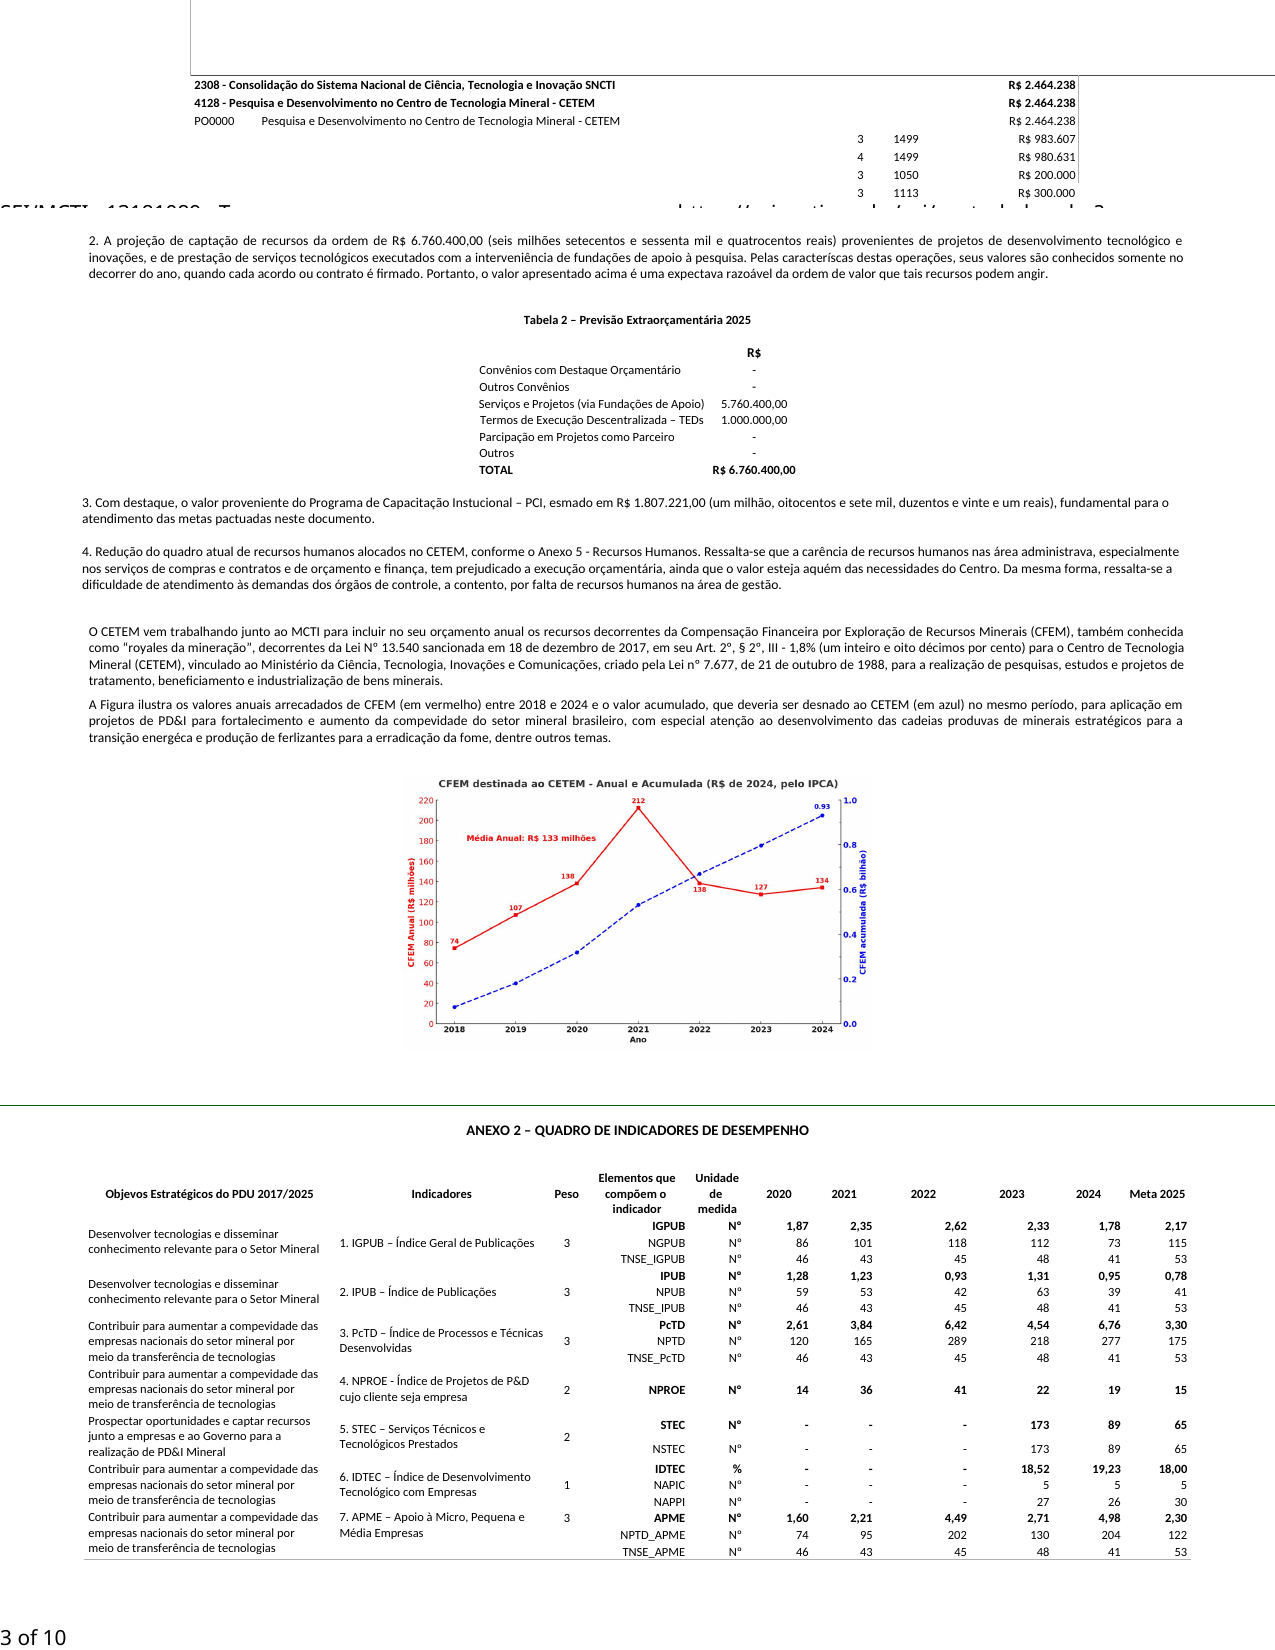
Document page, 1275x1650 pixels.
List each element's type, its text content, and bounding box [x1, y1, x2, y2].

table_header [191, 0, 1275, 75]
table_cell - [876, 1413, 970, 1436]
table_cell - [812, 1460, 876, 1476]
table_cell NPUB [585, 1283, 689, 1299]
table_header 2020 [745, 1170, 812, 1217]
table_cell TNSE_APME [585, 1542, 689, 1558]
table_cell 3. PcTD – Índice de Processos e Técnicas Desenvolvidas [335, 1316, 548, 1365]
table_cell NGPUB [585, 1234, 689, 1250]
table_cell 27 [970, 1493, 1053, 1509]
table_cell 26 [1053, 1493, 1124, 1509]
table_cell 41 [1053, 1542, 1124, 1558]
table_cell [1079, 111, 1275, 129]
table_cell Nº [689, 1300, 745, 1316]
table_cell 15 [1124, 1365, 1191, 1412]
table_cell - [876, 1436, 970, 1460]
table_cell 2,30 [1124, 1509, 1191, 1526]
table_cell 165 [812, 1332, 876, 1349]
table_cell [764, 93, 867, 111]
table_header 2023 [970, 1170, 1053, 1217]
table_cell - [708, 361, 799, 377]
table_cell 41 [876, 1365, 970, 1412]
table_header Peso [548, 1170, 585, 1217]
table_cell R$ 2.464.238 [922, 93, 1078, 111]
table_cell Nº [689, 1250, 745, 1266]
table_cell PcTD [585, 1316, 689, 1332]
table_cell NSTEC [585, 1436, 689, 1460]
table_cell Nº [689, 1509, 745, 1526]
table_cell 89 [1053, 1413, 1124, 1436]
table_cell Contribuir para aumentar a compevidade das empresas nacionais do setor mineral por meio de transferência de tecnologias [84, 1460, 335, 1509]
table_cell 5. STEC – Serviços Técnicos e Tecnológicos Prestados [335, 1413, 548, 1460]
table_cell IGPUB [585, 1217, 689, 1233]
table_cell 48 [970, 1349, 1053, 1365]
table_header 2024 [1053, 1170, 1124, 1217]
table_cell R$ 2.464.238 [922, 76, 1078, 93]
table_cell 42 [876, 1283, 970, 1299]
table_cell [764, 111, 867, 129]
table_cell 19,23 [1053, 1460, 1124, 1476]
table_cell 277 [1053, 1332, 1124, 1349]
table_cell 3 [764, 129, 867, 147]
table_cell [764, 76, 867, 93]
table_header Objevos Estratégicos do PDU 2017/2025 [84, 1170, 335, 1217]
table_cell Convênios com Destaque Orçamentário [475, 361, 708, 377]
table_cell - [876, 1476, 970, 1493]
table_cell NPROE [585, 1365, 689, 1412]
table_cell IPUB [585, 1266, 689, 1283]
table_cell 2308 - Consolidação do Sistema Nacional de Ciência, Tecnologia e Inovação SNCTI [190, 76, 763, 93]
table_cell 19 [1053, 1365, 1124, 1412]
table_cell 7. APME – Apoio à Micro, Pequena e Média Empresas [335, 1509, 548, 1558]
table_cell R$ 983.607 [922, 129, 1078, 147]
table_cell R$ 2.464.238 [922, 111, 1078, 129]
table_cell NAPIC [585, 1476, 689, 1493]
table_header SEI/MCTI - 13181089 - Termo https://sei.mcti.gov.br/sei/controlador.php?acao=documento_imprimir... [0, 0, 1275, 208]
table_cell 43 [812, 1542, 876, 1558]
text 2. A projeção de captação de recursos da ordem de R$ 6.760.400,00 (seis milhões setecentos e sessenta mil e quatrocentos reais) provenientes de projetos de desenvolvimento tecnológico e inovações, e de prestação de serviços tecnológicos executados com a interveniência de fundações de apoio à pesquisa. Pelas caracteríscas destas operações, seus valores são conhecidos somente no decorrer do ano, quando cada acordo ou contrato é firmado. Portanto, o valor apresentado acima é uma expectava razoável da ordem de valor que tais recursos podem angir. [88, 233, 1186, 282]
table_cell 2 [548, 1413, 585, 1460]
table_cell [190, 183, 763, 202]
table_header 2022 [876, 1170, 970, 1217]
table_cell 3 [764, 183, 867, 202]
table_cell 43 [812, 1349, 876, 1365]
table_cell NPTD_APME [585, 1526, 689, 1542]
table_cell 115 [1124, 1234, 1191, 1250]
table_cell 2,21 [812, 1509, 876, 1526]
table_cell 289 [876, 1332, 970, 1349]
table_cell - [745, 1436, 812, 1460]
table_header R$ [708, 343, 799, 361]
table_cell 4,98 [1053, 1509, 1124, 1526]
table_cell [867, 111, 922, 129]
table_cell 2,33 [970, 1217, 1053, 1233]
table_cell - [745, 1493, 812, 1509]
table_cell APME [585, 1509, 689, 1526]
table_cell Prospectar oportunidades e captar recursos junto a empresas e ao Governo para a realização de PD&I Mineral [84, 1413, 335, 1460]
table_cell 218 [970, 1332, 1053, 1349]
table_cell 1 [548, 1460, 585, 1509]
table_cell - [876, 1460, 970, 1476]
table_cell 1050 [867, 165, 922, 183]
table_cell Desenvolver tecnologias e disseminar conhecimento relevante para o Setor Mineral [84, 1217, 335, 1266]
table_cell 173 [970, 1436, 1053, 1460]
table_cell [257, 165, 763, 183]
table_cell TNSE_IPUB [585, 1300, 689, 1316]
table_cell Nº [689, 1349, 745, 1365]
table_cell [257, 129, 763, 147]
table_cell 1499 [867, 129, 922, 147]
table_cell 53 [1124, 1349, 1191, 1365]
table_cell 63 [970, 1283, 1053, 1299]
table_cell 45 [876, 1349, 970, 1365]
table_cell [867, 93, 922, 111]
table_cell 5 [1124, 1476, 1191, 1493]
table_cell 45 [876, 1250, 970, 1266]
table_cell 46 [745, 1300, 812, 1316]
table_cell Nº [689, 1234, 745, 1250]
table_cell - [812, 1493, 876, 1509]
table_cell [190, 147, 257, 165]
table_cell 1113 [867, 183, 922, 202]
table_cell 1,28 [745, 1266, 812, 1283]
table_cell 1499 [867, 147, 922, 165]
table_cell 130 [970, 1526, 1053, 1542]
table_cell 89 [1053, 1436, 1124, 1460]
table_cell Nº [689, 1542, 745, 1558]
table_cell 112 [970, 1234, 1053, 1250]
table_header [475, 343, 708, 361]
table_cell Desenvolver tecnologias e disseminar conhecimento relevante para o Setor Mineral [84, 1266, 335, 1316]
text 3. Com destaque, o valor proveniente do Programa de Capacitação Instucional – PCI, esmado em R$ 1.807.221,00 (um milhão, oitocentos e sete mil, duzentos e vinte e um reais), fundamental para o atendimento das metas pactuadas neste documento. [82, 494, 1200, 527]
table_cell 41 [1053, 1300, 1124, 1316]
table_cell 2,17 [1124, 1217, 1191, 1233]
table_cell 120 [745, 1332, 812, 1349]
table_cell 5.760.400,00 [708, 395, 799, 411]
table_cell 14 [745, 1365, 812, 1412]
table_cell 65 [1124, 1413, 1191, 1436]
table_cell 30 [1124, 1493, 1191, 1509]
table_cell Nº [689, 1283, 745, 1299]
table_cell 2. IPUB – Índice de Publicações [335, 1266, 548, 1316]
table_cell 4,49 [876, 1509, 970, 1526]
table_cell 2,35 [812, 1217, 876, 1233]
table_cell 1.000.000,00 [708, 411, 799, 428]
table_cell IDTEC [585, 1460, 689, 1476]
table_cell 3 [764, 165, 867, 183]
table_cell 3 [548, 1217, 585, 1266]
table_header Indicadores [335, 1170, 548, 1217]
table_cell 3 [548, 1266, 585, 1316]
table_cell [1079, 76, 1275, 93]
table_cell 5 [1053, 1476, 1124, 1493]
table_cell Nº [689, 1217, 745, 1233]
table_cell 6. IDTEC – Índice de Desenvolvimento Tecnológico com Empresas [335, 1460, 548, 1509]
table_cell [190, 129, 257, 147]
table_cell 48 [970, 1300, 1053, 1316]
table_cell 2,62 [876, 1217, 970, 1233]
table_cell - [745, 1476, 812, 1493]
table_cell 03/10/2025, 16:08 [82, 1164, 1275, 1648]
table_cell - [812, 1436, 876, 1460]
table_cell 1,87 [745, 1217, 812, 1233]
table_cell 53 [1124, 1250, 1191, 1266]
text A Figura ilustra os valores anuais arrecadados de CFEM (em vermelho) entre 2018 e 2024 e o valor acumulado, que deveria ser desnado ao CETEM (em azul) no mesmo período, para aplicação em projetos de PD&I para fortalecimento e aumento da compevidade do setor mineral brasileiro, com especial atenção ao desenvolvimento das cadeias produvas de minerais estratégicos para a transição energéca e produção de ferlizantes para a erradicação da fome, dentre outros temas. [88, 696, 1186, 745]
table_cell - [708, 444, 799, 461]
table_cell NPTD [585, 1332, 689, 1349]
table_cell 101 [812, 1234, 876, 1250]
table_cell Serviços e Projetos (via Fundações de Apoio) [475, 395, 708, 411]
table_cell % [689, 1460, 745, 1476]
table_cell Nº [689, 1332, 745, 1349]
table_cell 41 [1053, 1250, 1124, 1266]
table_cell 4,54 [970, 1316, 1053, 1332]
table_cell [1079, 165, 1275, 183]
table_cell 0,78 [1124, 1266, 1191, 1283]
table_cell 53 [1124, 1300, 1191, 1316]
table_cell 22 [970, 1365, 1053, 1412]
table_cell Contribuir para aumentar a compevidade das empresas nacionais do setor mineral por meio de transferência de tecnologias [84, 1365, 335, 1412]
table_cell 53 [1124, 1542, 1191, 1558]
table_cell 39 [1053, 1283, 1124, 1299]
table_cell [257, 147, 763, 165]
table_cell 1,23 [812, 1266, 876, 1283]
table_cell 86 [745, 1234, 812, 1250]
table_cell [1079, 183, 1275, 202]
table_cell 1,31 [970, 1266, 1053, 1283]
table_cell 48 [970, 1250, 1053, 1266]
table_header Elementos que compõem o indicador [585, 1170, 689, 1217]
table_cell 18,00 [1124, 1460, 1191, 1476]
table_cell 46 [745, 1542, 812, 1558]
table_cell Termos de Execução Descentralizada – TEDs [475, 411, 708, 428]
table_cell R$ 300.000 [922, 183, 1079, 202]
table_cell 0,95 [1053, 1266, 1124, 1283]
table_cell 1,60 [745, 1509, 812, 1526]
table_cell 175 [1124, 1332, 1191, 1349]
table_cell 3 [548, 1509, 585, 1558]
table_cell [1079, 93, 1275, 111]
table_cell Nº [689, 1266, 745, 1283]
text O CETEM vem trabalhando junto ao MCTI para incluir no seu orçamento anual os recursos decorrentes da Compensação Financeira por Exploração de Recursos Minerais (CFEM), também conhecida como “royales da mineração”, decorrentes da Lei Nº 13.540 sancionada em 18 de dezembro de 2017, em seu Art. 2º, § 2º, III - 1,8% (um inteiro e oito décimos por cento) para o Centro de Tecnologia Mineral (CETEM), vinculado ao Ministério da Ciência, Tecnologia, Inovações e Comunicações, criado pela Lei nº 7.677, de 21 de outubro de 1988, para a realização de pesquisas, estudos e projetos de tratamento, beneficiamento e industrialização de bens minerais. [88, 623, 1186, 689]
table_cell [84, 1560, 1191, 1648]
table_cell Nº [689, 1476, 745, 1493]
table_cell TOTAL [475, 461, 708, 477]
table_cell [1079, 129, 1275, 147]
table_cell 41 [1053, 1349, 1124, 1365]
table_cell 95 [812, 1526, 876, 1542]
table_cell Outros Convênios [475, 377, 708, 395]
table_cell 2 [548, 1365, 585, 1412]
table_cell NAPPI [585, 1493, 689, 1509]
table_header 2021 [812, 1170, 876, 1217]
table_cell 3 [548, 1316, 585, 1365]
table_cell [190, 165, 257, 183]
table_cell Outros [475, 444, 708, 461]
table_cell 1,78 [1053, 1217, 1124, 1233]
table_cell 46 [745, 1250, 812, 1266]
table_cell Nº [689, 1493, 745, 1509]
table_cell [867, 76, 922, 93]
table_cell 3,84 [812, 1316, 876, 1332]
table_cell 53 [812, 1283, 876, 1299]
table_cell - [812, 1476, 876, 1493]
table_cell 202 [876, 1526, 970, 1542]
table_cell - [708, 377, 799, 395]
table_cell 6,42 [876, 1316, 970, 1332]
table_cell Nº [689, 1316, 745, 1332]
table_cell 45 [876, 1542, 970, 1558]
table_cell 65 [1124, 1436, 1191, 1460]
table_cell R$ 200.000 [922, 165, 1078, 183]
table_cell TNSE_PcTD [585, 1349, 689, 1365]
table_cell 74 [745, 1526, 812, 1542]
table_cell 4. NPROE - Índice de Projetos de P&D cujo cliente seja empresa [335, 1365, 548, 1412]
table_cell - [745, 1413, 812, 1436]
table_cell Nº [689, 1365, 745, 1412]
table_cell 1. IGPUB – Índice Geral de Publicações [335, 1217, 548, 1266]
table_cell [1079, 147, 1275, 165]
table_cell PO0000 [190, 111, 257, 129]
table_cell Nº [689, 1436, 745, 1460]
table_cell Parcipação em Projetos como Parceiro [475, 428, 708, 444]
table_cell 122 [1124, 1526, 1191, 1542]
table_cell - [745, 1460, 812, 1476]
table_header ANEXO 2 – QUADRO DE INDICADORES DE DESEMPENHO [0, 1106, 1275, 1164]
table_cell 4128 - Pesquisa e Desenvolvimento no Centro de Tecnologia Mineral - CETEM [190, 93, 763, 111]
table_cell 4 [764, 147, 867, 165]
table_cell R$ 980.631 [922, 147, 1078, 165]
table_cell 41 [1124, 1283, 1191, 1299]
table_cell 48 [970, 1542, 1053, 1558]
table_cell Nº [689, 1526, 745, 1542]
table_cell - [812, 1413, 876, 1436]
table_cell 59 [745, 1283, 812, 1299]
table_cell STEC [585, 1413, 689, 1436]
table_cell 0,93 [876, 1266, 970, 1283]
table_cell Contribuir para aumentar a compevidade das empresas nacionais do setor mineral por meio de transferência de tecnologias [84, 1509, 335, 1558]
table_cell 6,76 [1053, 1316, 1124, 1332]
table_cell 173 [970, 1413, 1053, 1436]
table_cell R$ 6.760.400,00 [708, 461, 799, 477]
table_cell - [876, 1493, 970, 1509]
table_cell - [708, 428, 799, 444]
table_cell Pesquisa e Desenvolvimento no Centro de Tecnologia Mineral - CETEM [257, 111, 763, 129]
table_cell 204 [1053, 1526, 1124, 1542]
table_header Meta 2025 [1124, 1170, 1191, 1217]
table_cell 43 [812, 1250, 876, 1266]
table_cell Nº [689, 1413, 745, 1436]
table_cell Contribuir para aumentar a compevidade das empresas nacionais do setor mineral por meio da transferência de tecnologias [84, 1316, 335, 1365]
table_cell 2,61 [745, 1316, 812, 1332]
table_cell 118 [876, 1234, 970, 1250]
text Tabela 2 – Previsão Extraorçamentária 2025 [0, 315, 1275, 327]
table_header Unidade de medida [689, 1170, 745, 1217]
text 4. Redução do quadro atual de recursos humanos alocados no CETEM, conforme o Anexo 5 - Recursos Humanos. Ressalta-se que a carência de recursos humanos nas área administrava, especialmente nos serviços de compras e contratos e de orçamento e finança, tem prejudicado a execução orçamentária, ainda que o valor esteja aquém das necessidades do Centro. Da mesma forma, ressalta-se a dificuldade de atendimento às demandas dos órgãos de controle, a contento, por falta de recursos humanos na área de gestão. [82, 544, 1200, 593]
table_cell 45 [876, 1300, 970, 1316]
table_cell 18,52 [970, 1460, 1053, 1476]
table_cell 3,30 [1124, 1316, 1191, 1332]
table_cell TNSE_IGPUB [585, 1250, 689, 1266]
table_cell 73 [1053, 1234, 1124, 1250]
table_cell 36 [812, 1365, 876, 1412]
table_cell 43 [812, 1300, 876, 1316]
table_cell 5 [970, 1476, 1053, 1493]
table_cell 2,71 [970, 1509, 1053, 1526]
table_cell 3 of 10 [0, 1164, 82, 1648]
table_cell 46 [745, 1349, 812, 1365]
